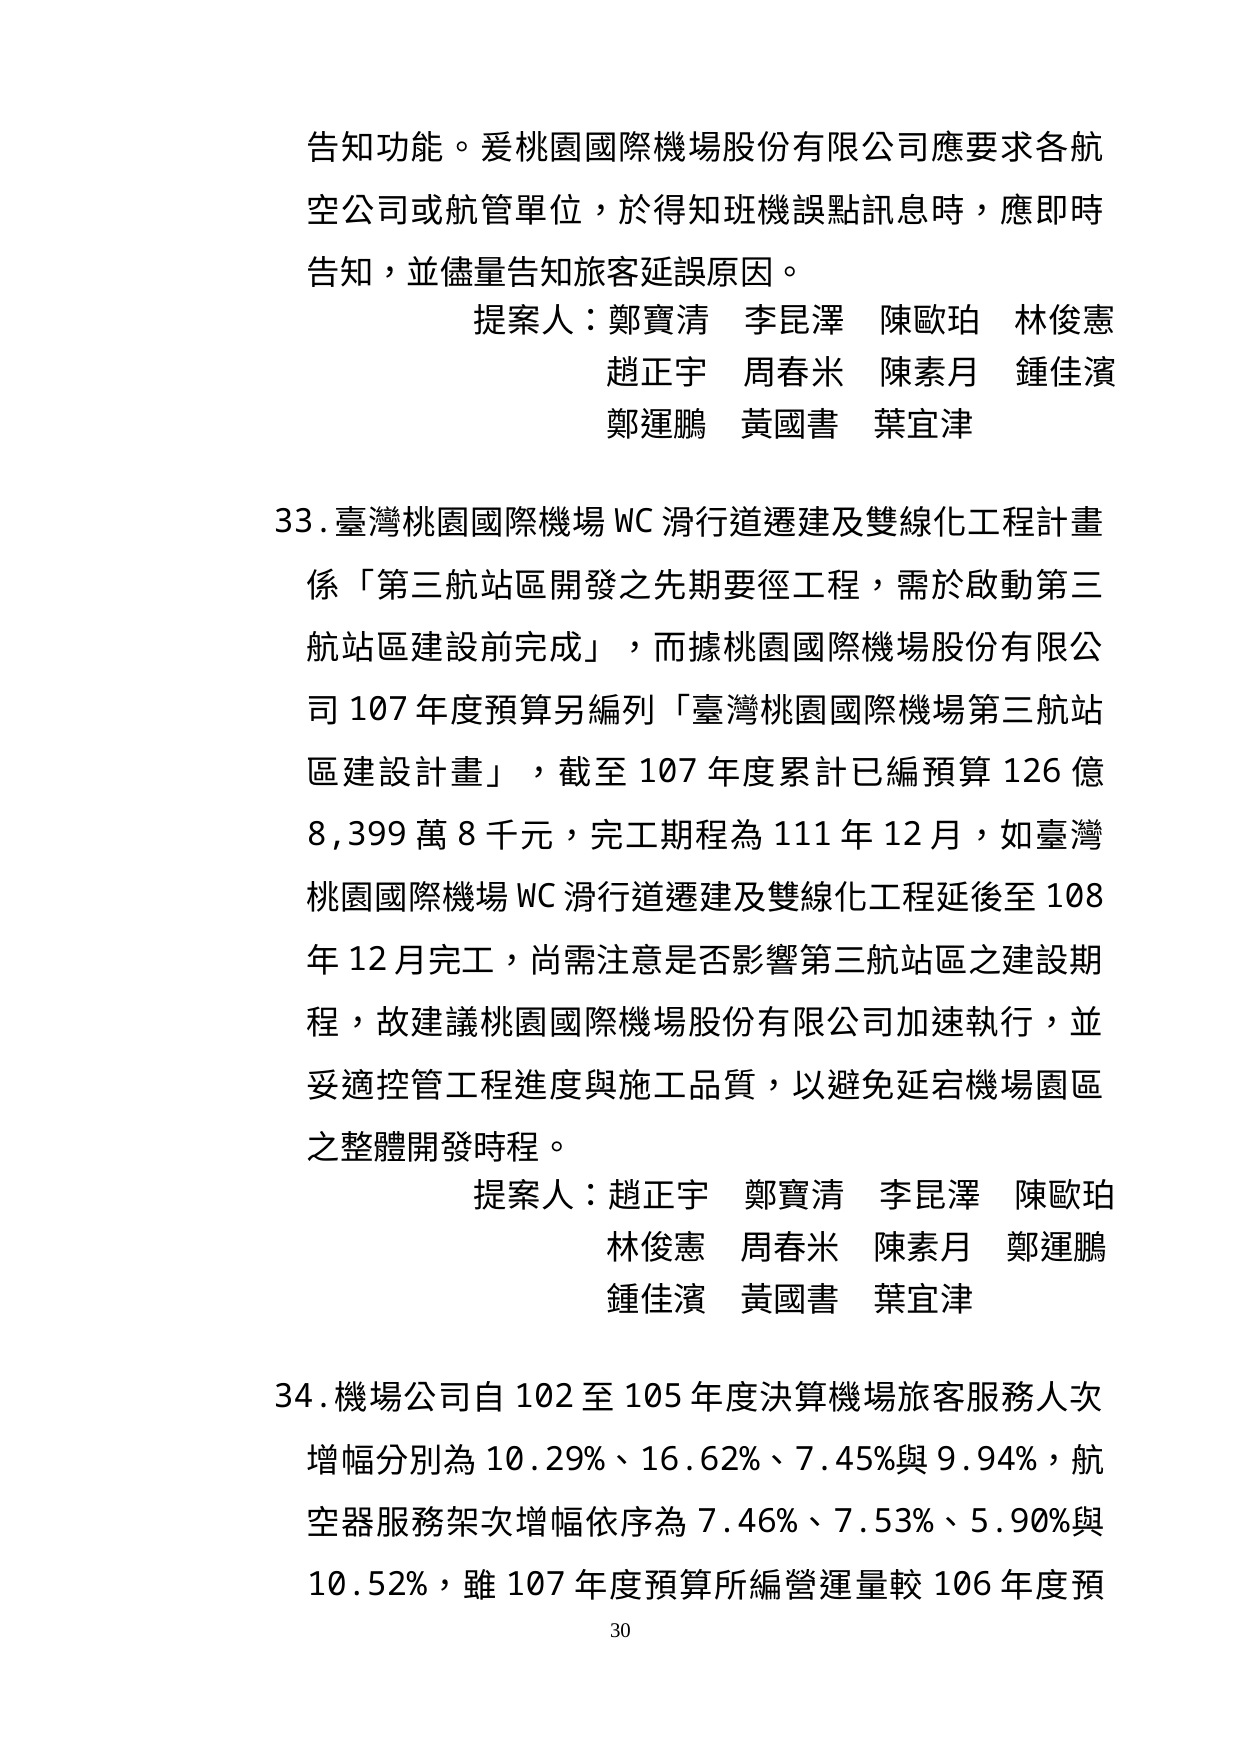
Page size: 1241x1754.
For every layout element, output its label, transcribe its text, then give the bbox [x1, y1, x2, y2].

text 33.臺灣桃園國際機場WC滑行道遷建及雙線化工程計畫係「第三航站區開發之先期要徑工程，需於啟動第三航站區建設前完成」，而據桃園國際機場股份有限公司107年度預算另編列「臺灣桃園國際機場第三航站區建設計畫」，截至107年度累計已編預算126億8,399萬8千元，完工期程為111年12月，如臺灣桃園國際機場WC滑行道遷建及雙線化工程延後至108年12月完工，尚需注意是否影響第三航站區之建設期程，故建議桃園國際機場股份有限公司加速執行，並妥適控管工程進度與施工品質，以避免延宕機場園區之整體開發時程。 [273, 478, 1104, 1166]
text 鍾佳濱 黃國書 葉宜津 [473, 1270, 1117, 1322]
text 提案人：趙正宇 鄭寶清 李昆澤 陳歐珀林俊憲 周春米 陳素月 鄭運鵬 [473, 1166, 1117, 1270]
text 34.機場公司自102至105年度決算機場旅客服務人次增幅分別為10.29%、16.62%、7.45%與9.94%，航空器服務架次增幅依序為7.46%、7.53%、5.90%與10.52%，雖107年度預算所編營運量較106年度預 [273, 1353, 1104, 1603]
text 提案人：鄭寶清 李昆澤 陳歐珀 林俊憲 趙正宇 周春米 陳素月 鍾佳濱鄭運鵬 黃國書 葉宜津 [473, 291, 1117, 447]
text 告知功能。爰桃園國際機場股份有限公司應要求各航空公司或航管單位，於得知班機誤點訊息時，應即時告知，並儘量告知旅客延誤原因。 [273, 103, 1104, 291]
